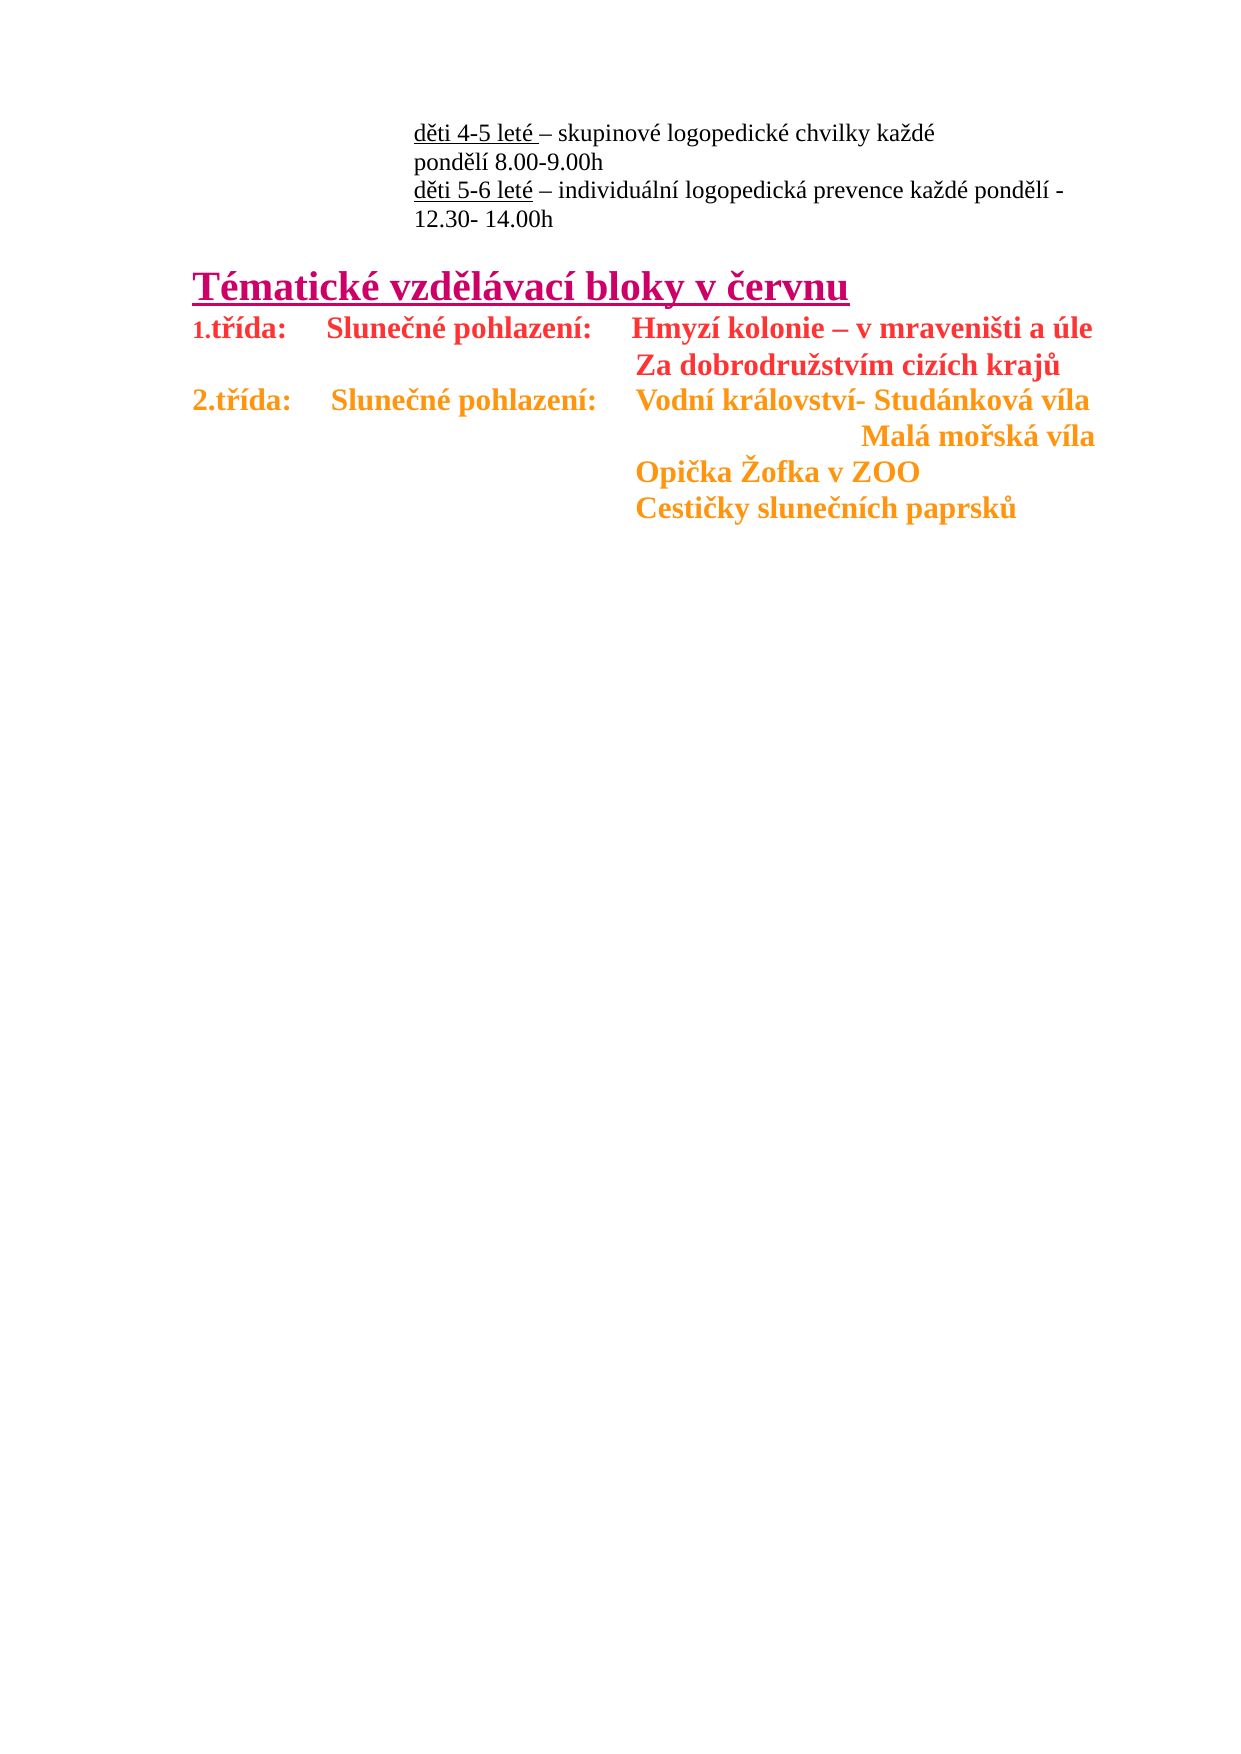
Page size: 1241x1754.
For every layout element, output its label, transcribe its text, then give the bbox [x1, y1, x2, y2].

text děti 5-6 leté – individuální logopedická prevence každé pondělí - 12.30- 14.00h [118, 176, 1122, 233]
text 1.třída: Slunečné pohlazení: Hmyzí kolonie – v mraveništi a úle [118, 310, 1122, 346]
text Malá mořská víla [118, 418, 1122, 453]
text Cestičky slunečních paprsků [118, 489, 1122, 525]
text 2.třída: Slunečné pohlazení: Vodní království- Studánková víla [118, 382, 1122, 418]
text děti 4-5 leté – skupinové logopedické chvilky každé pondělí 8.00-9.00h [118, 118, 1122, 176]
text Tématické vzdělávací bloky v červnu [118, 262, 1122, 310]
text Za dobrodružstvím cizích krajů [118, 346, 1122, 382]
text Opička Žofka v ZOO [118, 453, 1122, 489]
